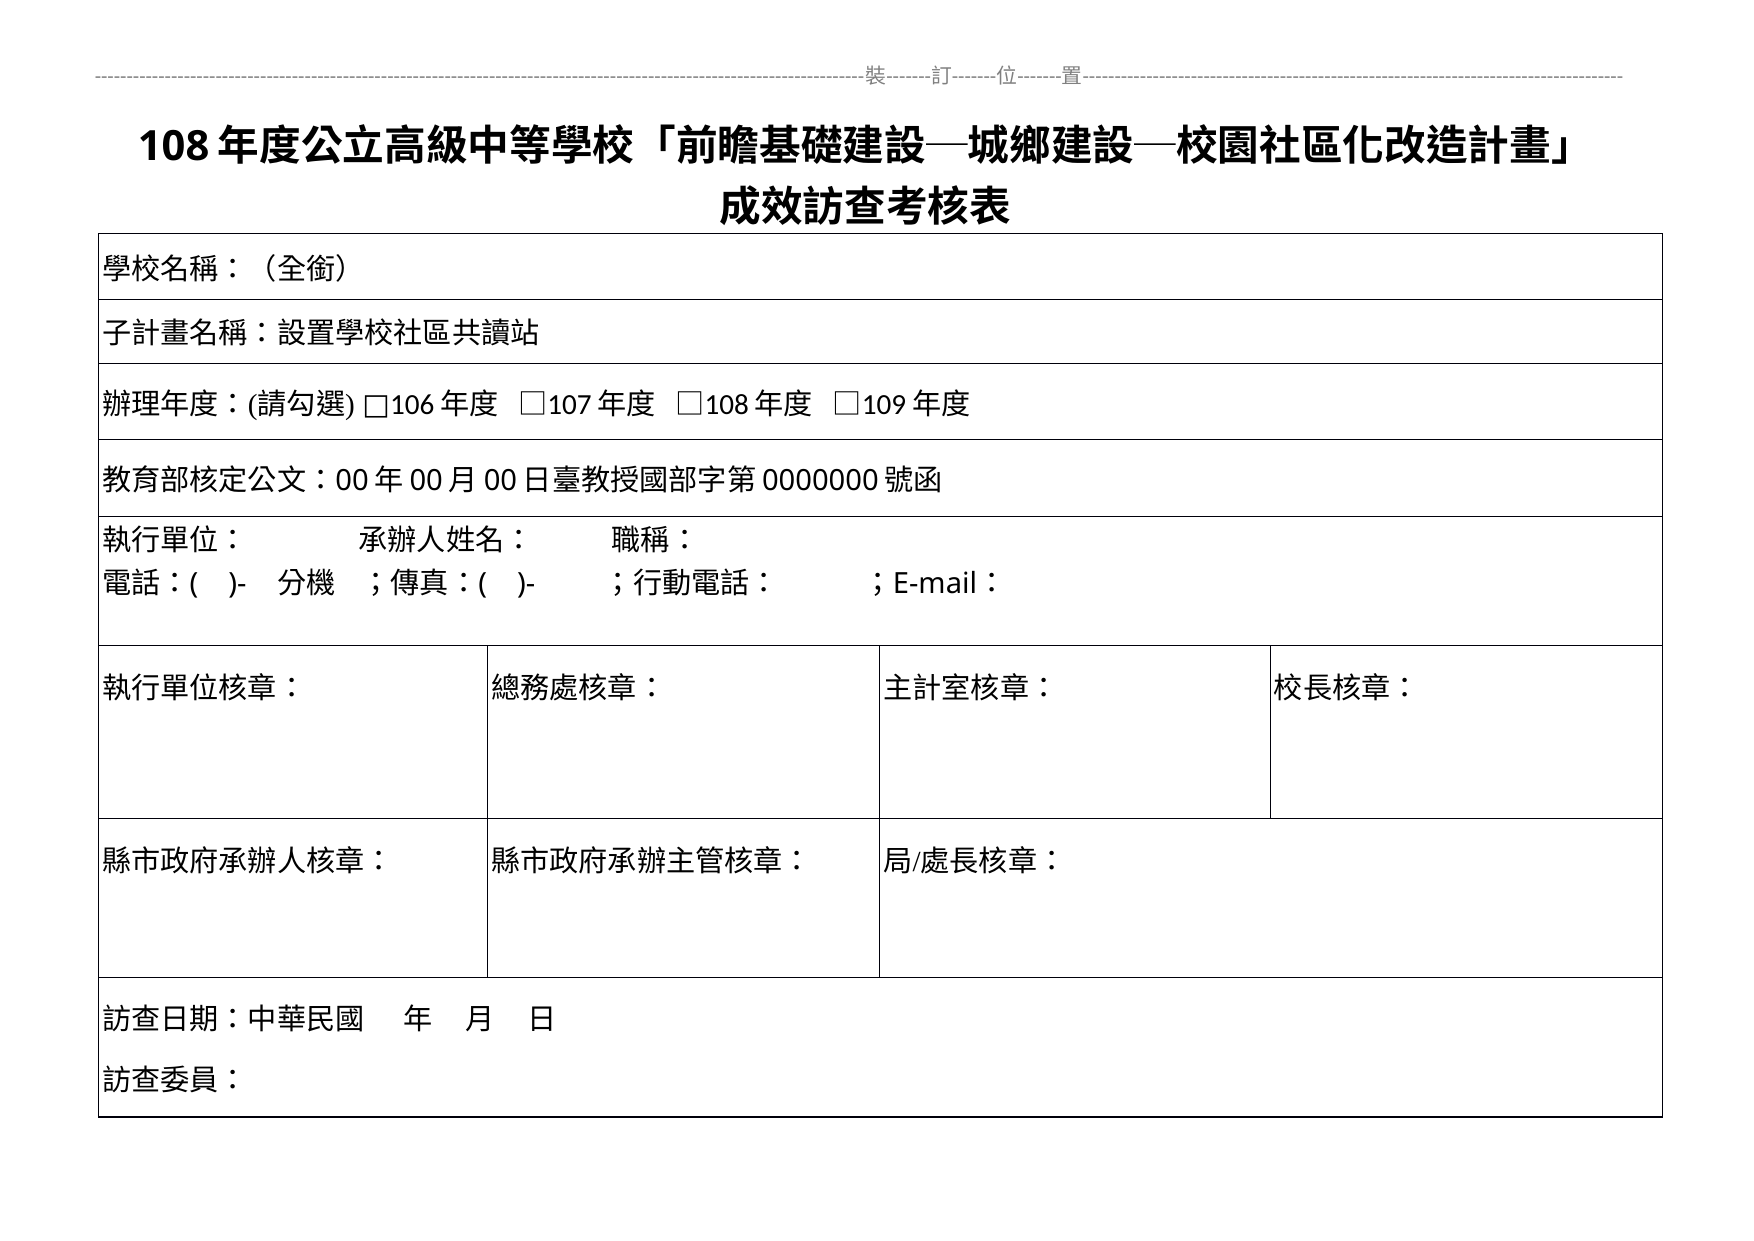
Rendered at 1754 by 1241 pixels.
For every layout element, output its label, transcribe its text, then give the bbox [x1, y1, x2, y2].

table_header 學校名稱：（全銜） [99, 234, 1662, 299]
table_cell 縣市政府承辦主管核章： [488, 819, 879, 977]
table_cell 訪查日期：中華民國 年 月 日 訪查委員： [99, 978, 1662, 1116]
table_cell 教育部核定公文：00年00月00日臺教授國部字第0000000號函 [99, 440, 1662, 516]
text 108年度公立高級中等學校「前瞻基礎建設─城鄉建設─校園社區化改造計畫」 [94, 112, 1636, 173]
table_cell 主計室核章： [880, 646, 1270, 817]
table_cell 校長核章： [1271, 646, 1662, 817]
table_cell 執行單位核章： [99, 646, 487, 817]
text 成效訪查考核表 [94, 173, 1636, 233]
table_cell 縣市政府承辦人核章： [99, 819, 487, 977]
table_cell 局/處長核章： [880, 819, 1662, 977]
table_cell 辦理年度：(請勾選) □106年度 □107年度 □108年度 □109年度 [99, 364, 1662, 439]
table_cell 執行單位： 承辦人姓名： 職稱： 電話：( )- 分機 ；傳真：( )- ；行動電話： ；E-mail： [99, 517, 1662, 645]
table_cell 子計畫名稱：設置學校社區共讀站 [99, 300, 1662, 363]
table_cell 總務處核章： [488, 646, 879, 817]
